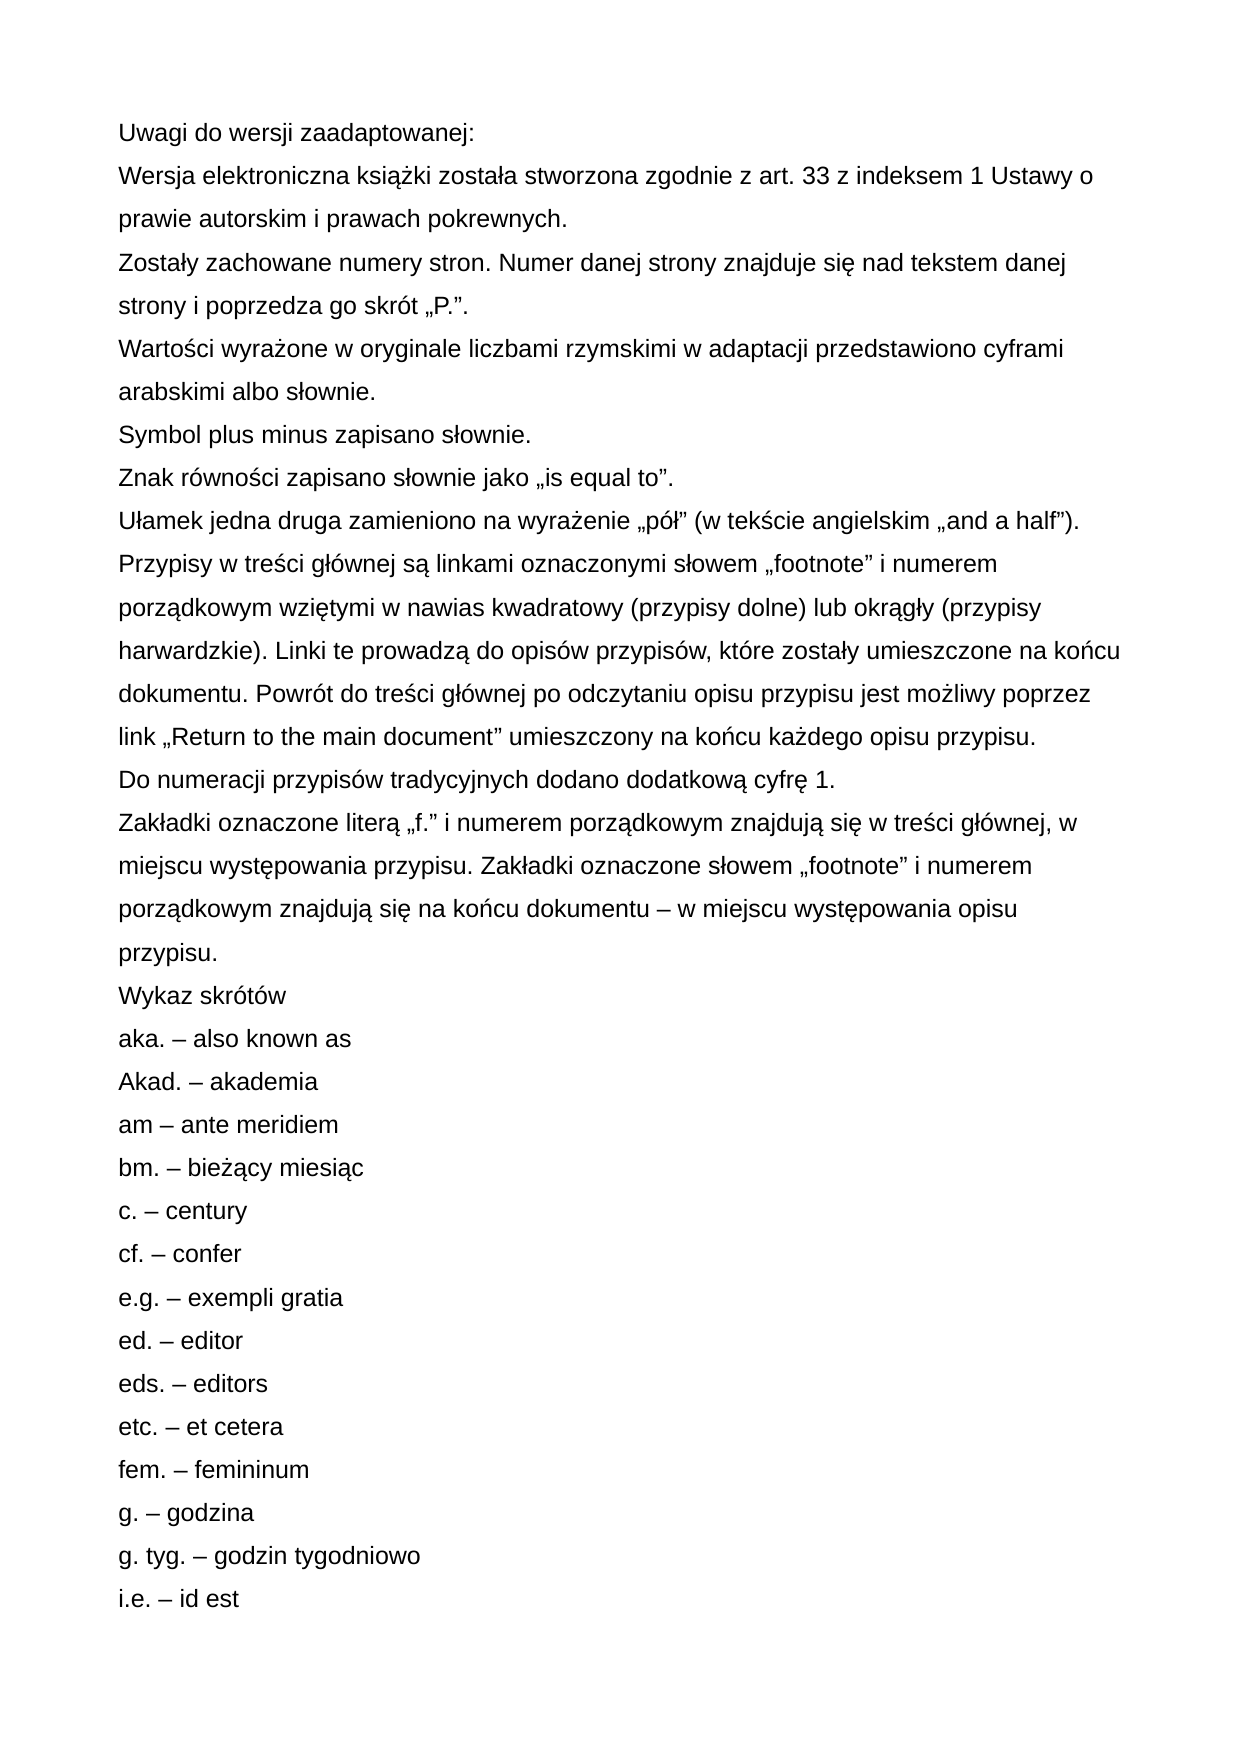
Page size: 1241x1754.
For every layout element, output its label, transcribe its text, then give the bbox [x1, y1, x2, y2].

text aka. – also known as [118, 1024, 1122, 1052]
text i.e. – id est [118, 1584, 1122, 1613]
text ed. – editor [118, 1326, 1122, 1354]
text etc. – et cetera [118, 1412, 1122, 1441]
text Wykaz skrótów [118, 981, 1122, 1009]
text g. tyg. – godzin tygodniowo [118, 1541, 1122, 1570]
text eds. – editors [118, 1369, 1122, 1397]
text c. – century [118, 1196, 1122, 1225]
text Wartości wyrażone w oryginale liczbami rzymskimi w adaptacji przedstawiono cyframi arabskimi albo słownie. [118, 334, 1122, 406]
text cf. – confer [118, 1239, 1122, 1268]
text Ułamek jedna druga zamieniono na wyrażenie „pół” (w tekście angielskim „and a half”). [118, 506, 1122, 535]
text fem. – femininum [118, 1455, 1122, 1484]
text Zostały zachowane numery stron. Numer danej strony znajduje się nad tekstem danej strony i poprzedza go skrót „P.”. [118, 247, 1122, 319]
text Wersja elektroniczna książki została stworzona zgodnie z art. 33 z indeksem 1 Ustawy o prawie autorskim i prawach pokrewnych. [118, 161, 1122, 233]
text Znak równości zapisano słownie jako „is equal to”. [118, 463, 1122, 492]
text g. – godzina [118, 1498, 1122, 1527]
text Uwagi do wersji zaadaptowanej: [118, 118, 1122, 147]
text Zakładki oznaczone literą „f.” i numerem porządkowym znajdują się w treści głównej, w miejscu występowania przypisu. Zakładki oznaczone słowem „footnote” i numerem porządkowym znajdują się na końcu dokumentu – w miejscu występowania opisu przypisu. [118, 808, 1122, 966]
text bm. – bieżący miesiąc [118, 1153, 1122, 1182]
text Akad. – akademia [118, 1067, 1122, 1096]
text am – ante meridiem [118, 1110, 1122, 1139]
text e.g. – exempli gratia [118, 1282, 1122, 1311]
text Do numeracji przypisów tradycyjnych dodano dodatkową cyfrę 1. [118, 765, 1122, 794]
text Symbol plus minus zapisano słownie. [118, 420, 1122, 449]
text Przypisy w treści głównej są linkami oznaczonymi słowem „footnote” i numerem porządkowym wziętymi w nawias kwadratowy (przypisy dolne) lub okrągły (przypisy harwardzkie). Linki te prowadzą do opisów przypisów, które zostały umieszczone na końcu dokumentu. Powrót do treści głównej po odczytaniu opisu przypisu jest możliwy poprzez link „Return to the main document” umieszczony na końcu każdego opisu przypisu. [118, 549, 1122, 751]
